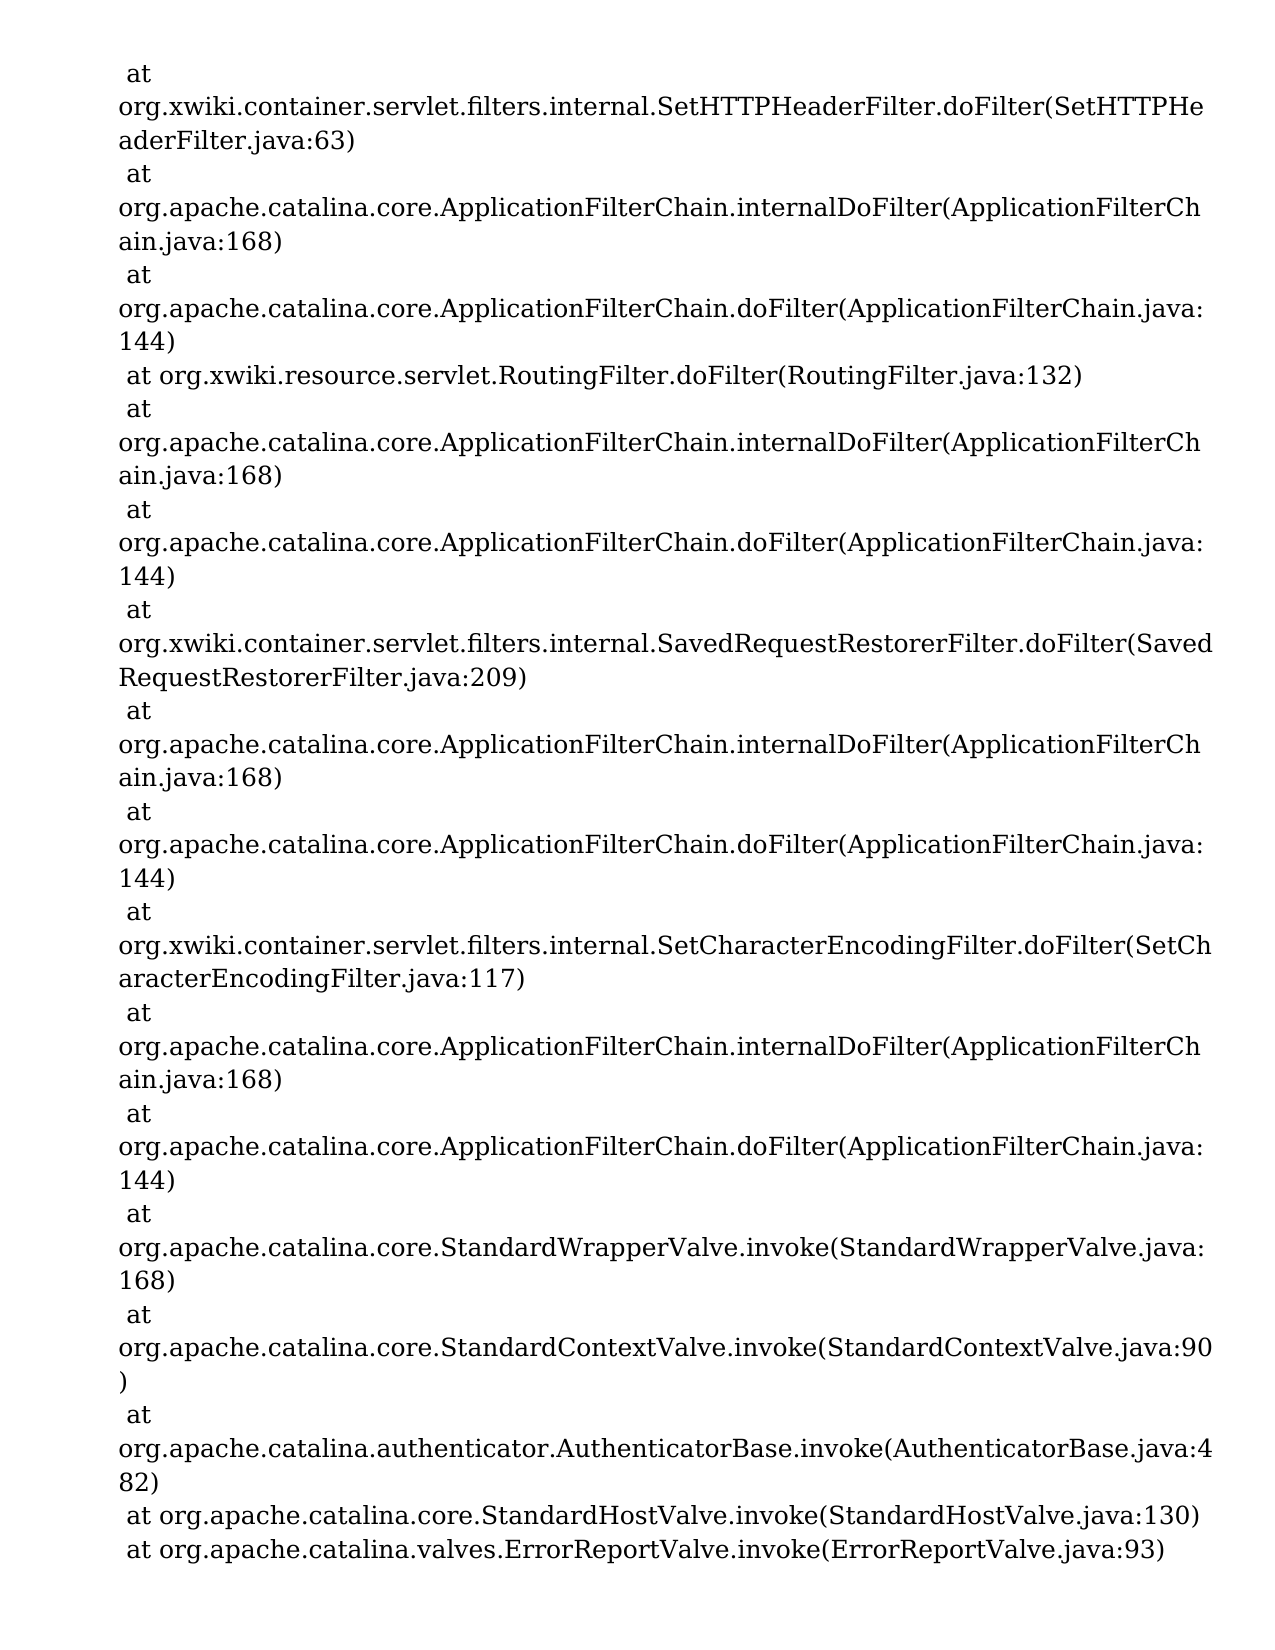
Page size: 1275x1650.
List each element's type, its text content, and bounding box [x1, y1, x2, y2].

text at org.xwiki.container.servlet.filters.internal.SetHTTPHeaderFilter.doFilter(SetHTTPHeaderFilter.java:63) at org.apache.catalina.core.ApplicationFilterChain.internalDoFilter(ApplicationFilterChain.java:168) at org.apache.catalina.core.ApplicationFilterChain.doFilter(ApplicationFilterChain.java:144) at org.xwiki.resource.servlet.RoutingFilter.doFilter(RoutingFilter.java:132) at org.apache.catalina.core.ApplicationFilterChain.internalDoFilter(ApplicationFilterChain.java:168) at org.apache.catalina.core.ApplicationFilterChain.doFilter(ApplicationFilterChain.java:144) at org.xwiki.container.servlet.filters.internal.SavedRequestRestorerFilter.doFilter(SavedRequestRestorerFilter.java:209) at org.apache.catalina.core.ApplicationFilterChain.internalDoFilter(ApplicationFilterChain.java:168) at org.apache.catalina.core.ApplicationFilterChain.doFilter(ApplicationFilterChain.java:144) at org.xwiki.container.servlet.filters.internal.SetCharacterEncodingFilter.doFilter(SetCharacterEncodingFilter.java:117) at org.apache.catalina.core.ApplicationFilterChain.internalDoFilter(ApplicationFilterChain.java:168) at org.apache.catalina.core.ApplicationFilterChain.doFilter(ApplicationFilterChain.java:144) at org.apache.catalina.core.StandardWrapperValve.invoke(StandardWrapperValve.java:168) at org.apache.catalina.core.StandardContextValve.invoke(StandardContextValve.java:90) at org.apache.catalina.authenticator.AuthenticatorBase.invoke(AuthenticatorBase.java:482) at org.apache.catalina.core.StandardHostValve.invoke(StandardHostValve.java:130) at org.apache.catalina.valves.ErrorReportValve.invoke(ErrorReportValve.java:93) [118, 59, 1216, 1564]
